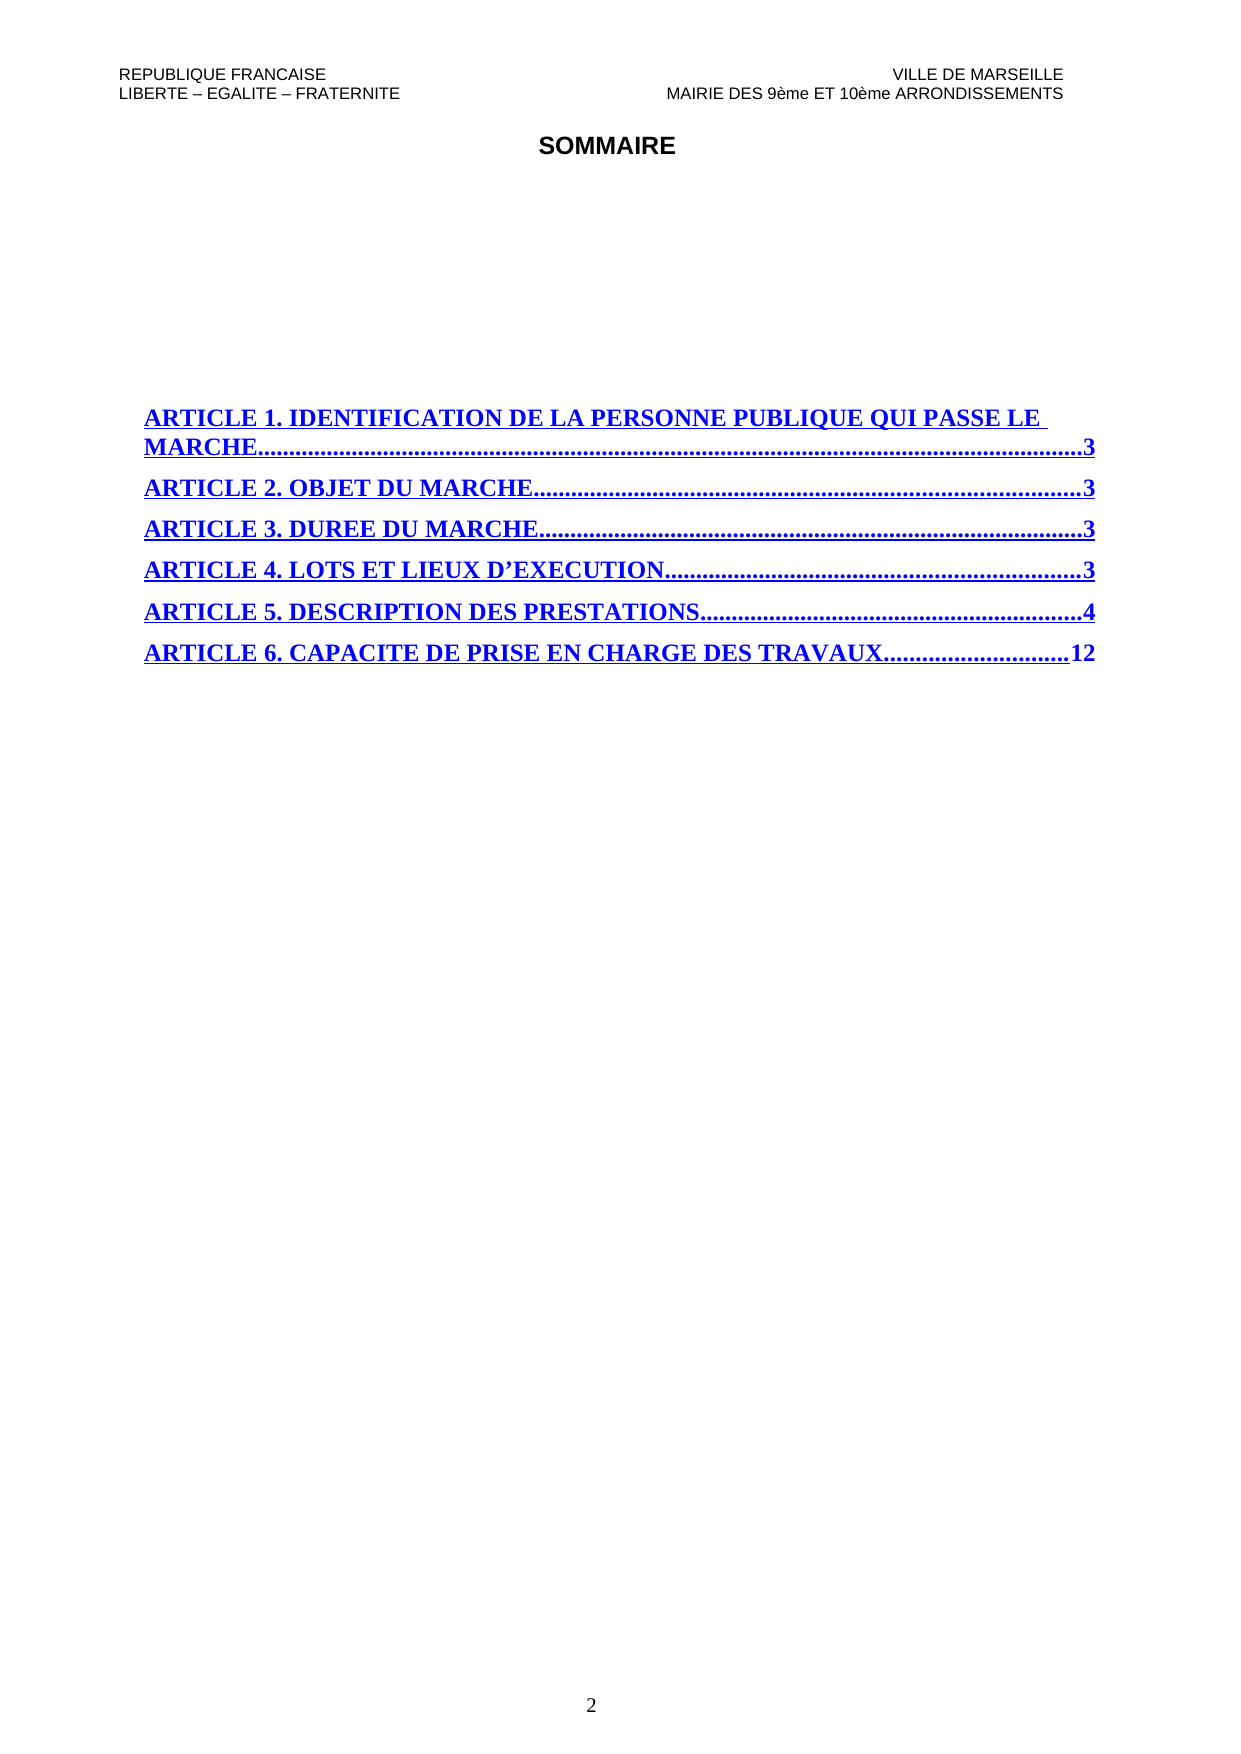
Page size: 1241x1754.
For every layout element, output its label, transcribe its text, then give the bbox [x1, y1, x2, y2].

text ARTICLE 6. CAPACITE DE PRISE EN CHARGE DES TRAVAUX 12 [144, 638, 1095, 667]
text ARTICLE 3. DUREE DU MARCHE 3 [144, 514, 1095, 539]
text ARTICLE 4. LOTS ET LIEUX D’EXECUTION 3 [144, 555, 1095, 580]
text ARTICLE 2. OBJET DU MARCHE 3 [144, 473, 1095, 498]
text SOMMAIRE [119, 131, 1095, 160]
text ARTICLE 5. DESCRIPTION DES PRESTATIONS 4 [144, 597, 1095, 622]
text ARTICLE 1. IDENTIFICATION DE LA PERSONNE PUBLIQUE QUI PASSE LE MARCHE 3 [144, 403, 1095, 457]
